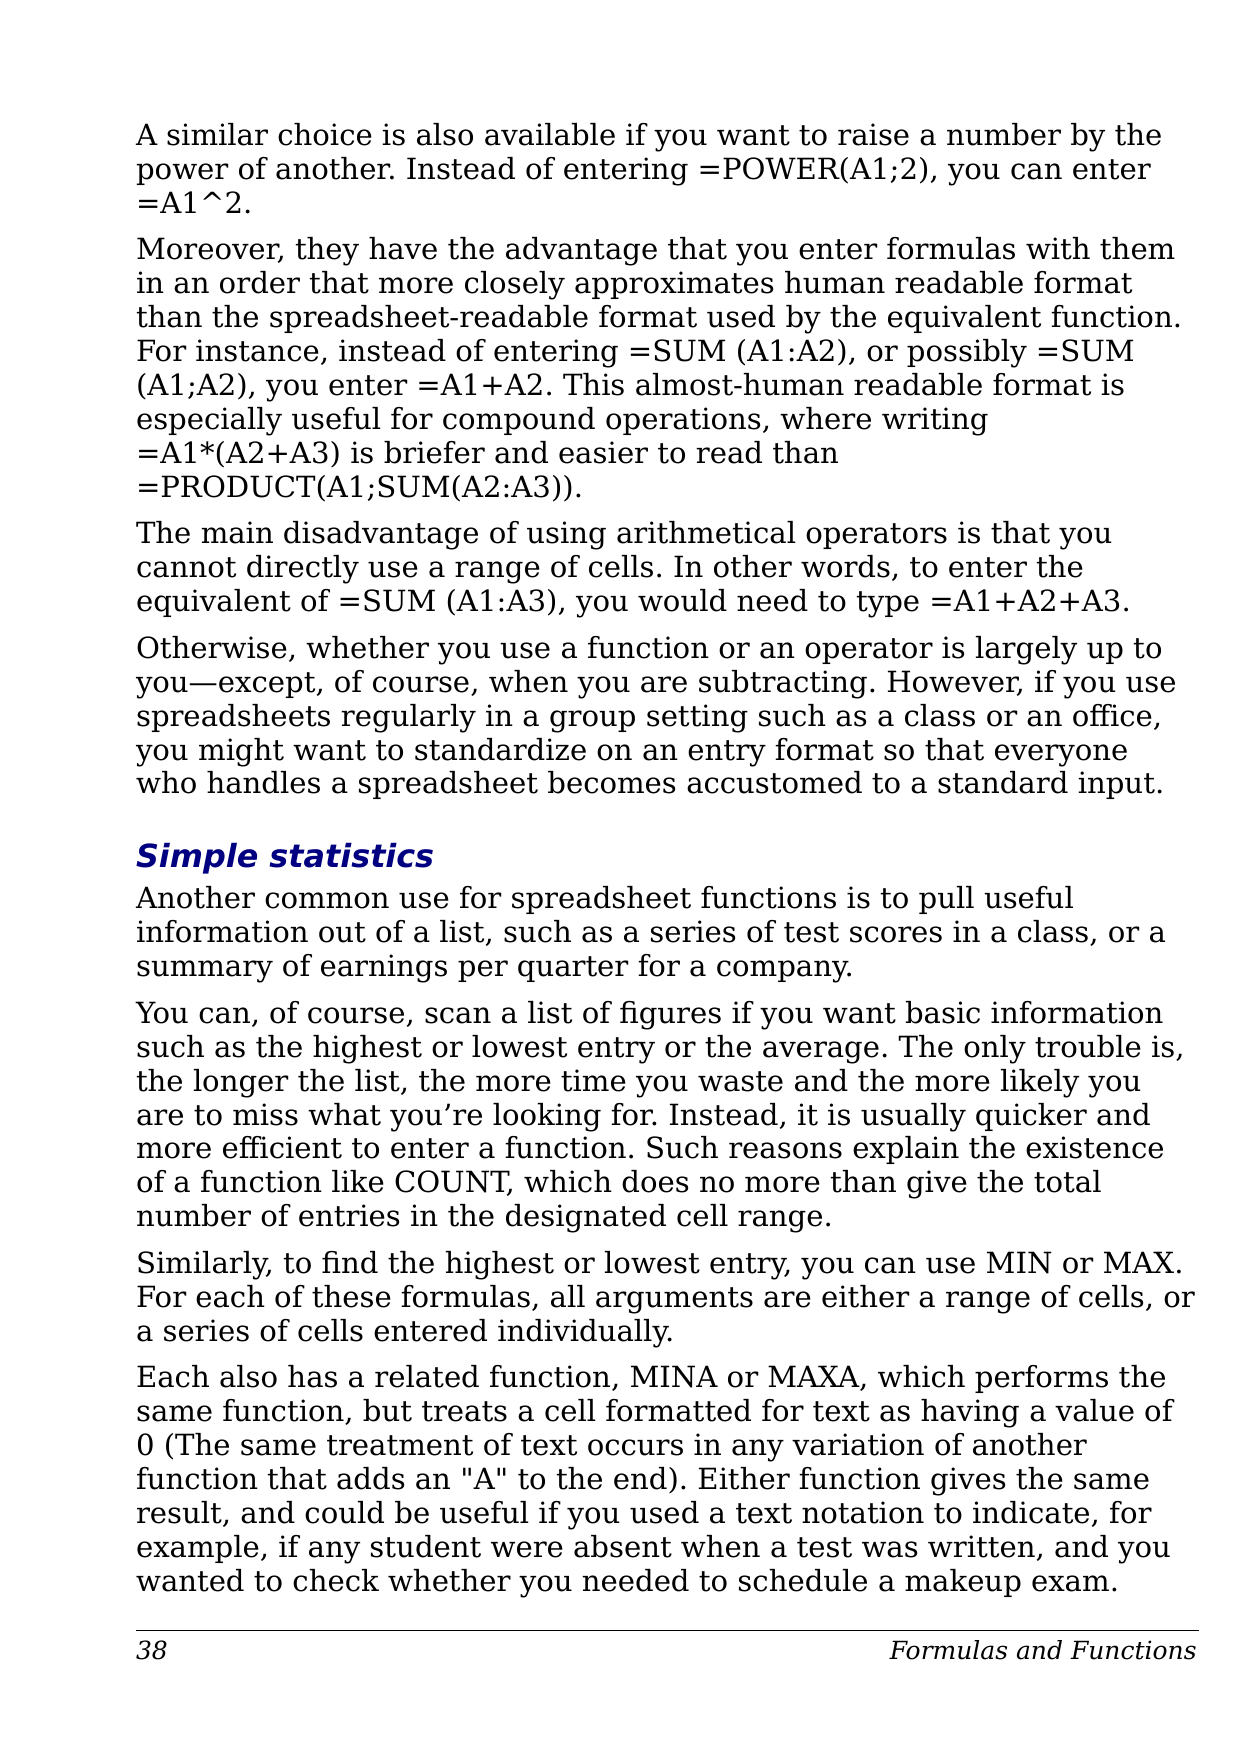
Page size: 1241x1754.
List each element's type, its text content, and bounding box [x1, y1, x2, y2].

text Another common use for spreadsheet functions is to pull useful information out of a list, such as a series of test scores in a class, or a summary of earnings per quarter for a company. [136, 882, 1199, 983]
text Similarly, to find the highest or lowest entry, you can use MIN or MAX. For each of these formulas, all arguments are either a range of cells, or a series of cells entered individually. [136, 1246, 1199, 1348]
text The main disadvantage of using arithmetical operators is that you cannot directly use a range of cells. In other words, to enter the equivalent of =SUM (A1:A3), you would need to type =A1+A2+A3. [136, 517, 1199, 618]
text A similar choice is also available if you want to raise a number by the power of another. Instead of entering =POWER(A1;2), you can enter =A1^2. [136, 118, 1199, 220]
text Moreover, they have the advantage that you enter formulas with them in an order that more closely approximates human readable format than the spreadsheet-readable format used by the equivalent function. For instance, instead of entering =SUM (A1:A2), or possibly =SUM (A1;A2), you enter =A1+A2. This almost-human readable format is especially useful for compound operations, where writing =A1*(A2+A3) is briefer and easier to read than =PRODUCT(A1;SUM(A2:A3)). [136, 232, 1199, 504]
text Otherwise, whether you use a function or an operator is largely up to you—except, of course, when you are subtracting. However, if you use spreadsheets regularly in a group setting such as a class or an office, you might want to standardize on an entry format so that everyone who handles a spreadsheet becomes accustomed to a standard input. [136, 631, 1199, 801]
text Each also has a related function, MINA or MAXA, which performs the same function, but treats a cell formatted for text as having a value of 0 (The same treatment of text occurs in any variation of another function that adds an "A" to the end). Either function gives the same result, and could be useful if you used a text notation to indicate, for example, if any student were absent when a test was written, and you wanted to check whether you needed to schedule a makeup exam. [136, 1361, 1199, 1598]
subtitle Simple statistics [136, 838, 1199, 875]
text You can, of course, scan a list of figures if you want basic information such as the highest or lowest entry or the average. The only trouble is, the longer the list, the more time you waste and the more likely you are to miss what you’re looking for. Instead, it is usually quicker and more efficient to enter a function. Such reasons explain the existence of a function like COUNT, which does no more than give the total number of entries in the designated cell range. [136, 996, 1199, 1234]
